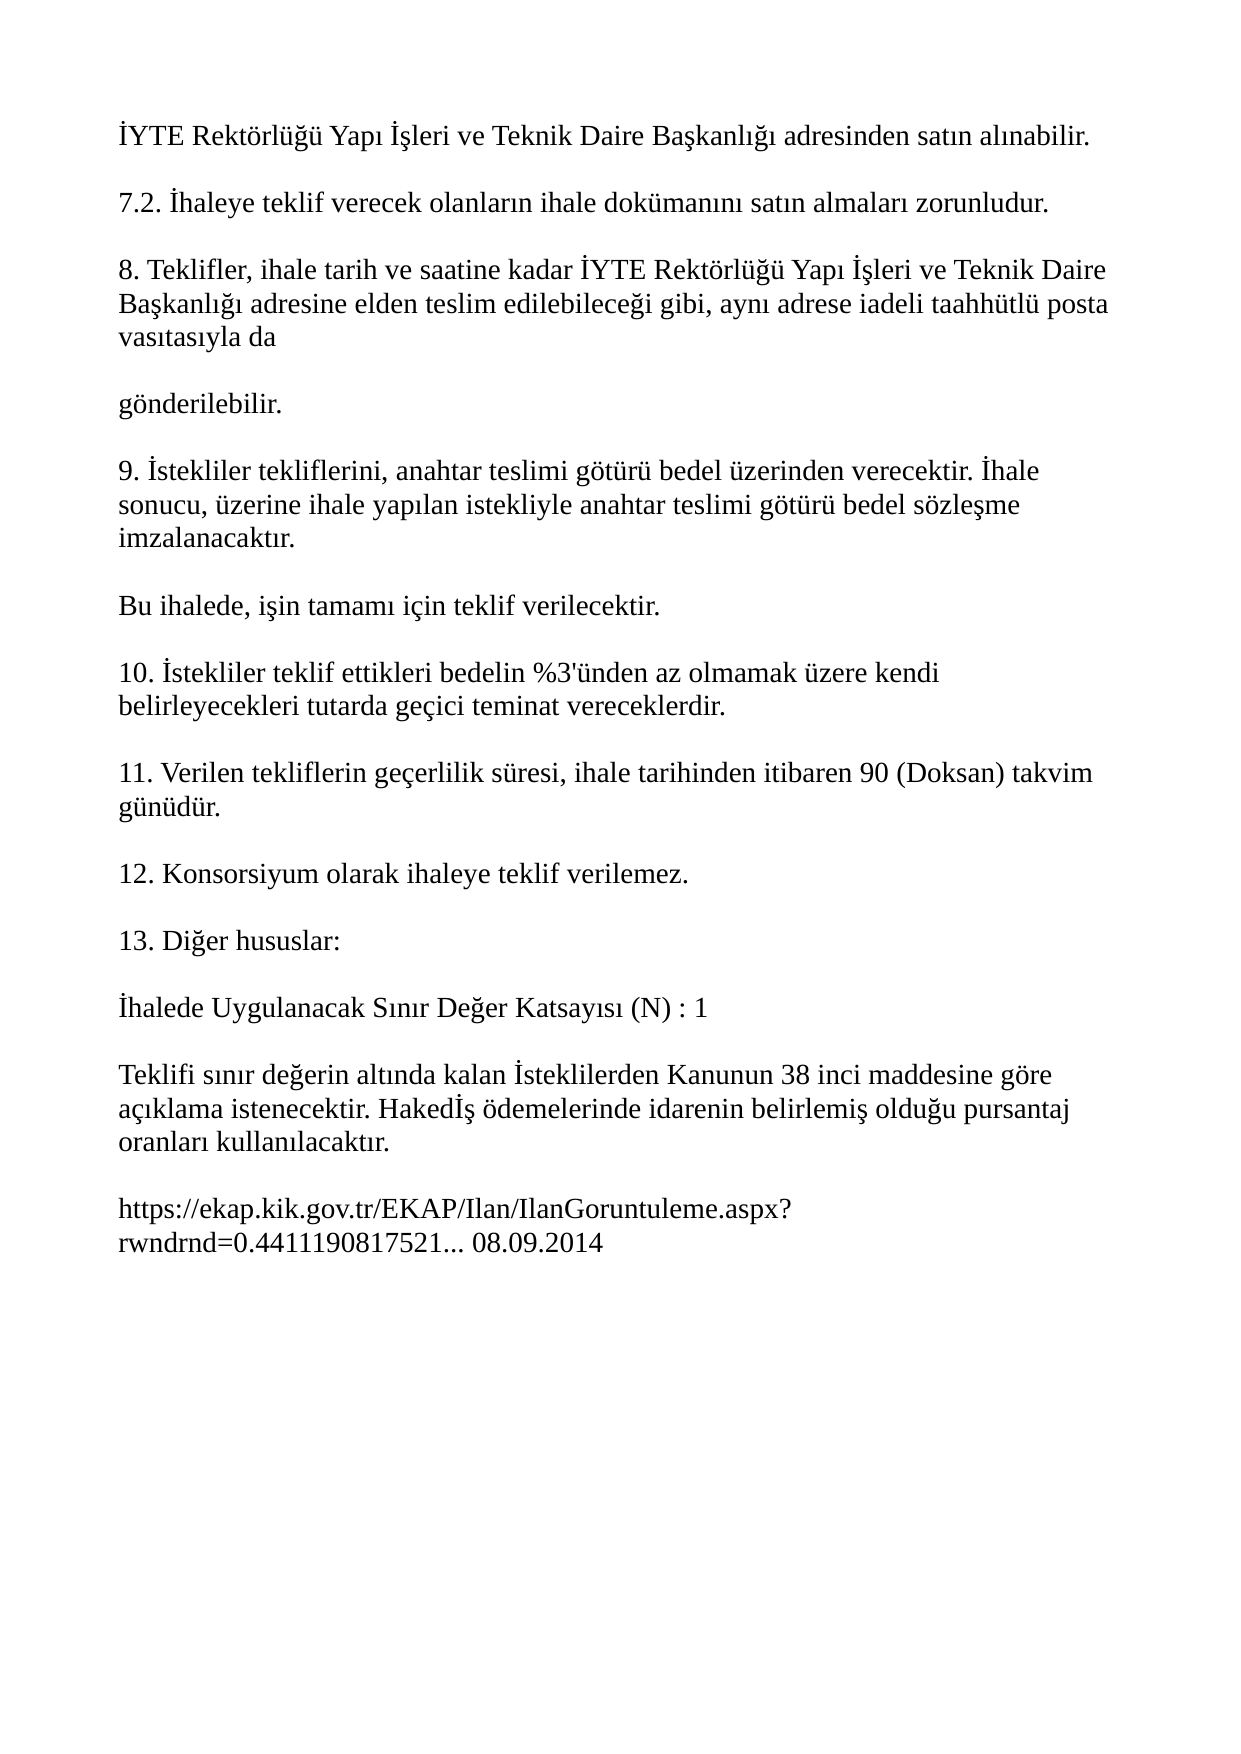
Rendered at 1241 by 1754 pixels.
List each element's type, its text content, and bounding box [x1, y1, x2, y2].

text İYTE Rektörlüğü Yapı İşleri ve Teknik Daire Başkanlığı adresinden satın alınabilir. [118, 118, 1122, 152]
text Teklifi sınır değerin altında kalan İsteklilerden Kanunun 38 inci maddesine göre açıklama istenecektir. Hakedİş ödemelerinde idarenin belirlemiş olduğu pursantaj oranları kullanılacaktır. [118, 1057, 1122, 1158]
text 11. Verilen tekliflerin geçerlilik süresi, ihale tarihinden itibaren 90 (Doksan) takvim günüdür. [118, 755, 1122, 822]
text 12. Konsorsiyum olarak ihaleye teklif verilemez. [118, 856, 1122, 889]
text Bu ihalede, işin tamamı için teklif verilecektir. [118, 588, 1122, 621]
text 13. Diğer hususlar: [118, 923, 1122, 957]
text 9. İstekliler tekliflerini, anahtar teslimi götürü bedel üzerinden verecektir. İhale sonucu, üzerine ihale yapılan istekliyle anahtar teslimi götürü bedel sözleşme imzalanacaktır. [118, 453, 1122, 554]
text https://ekap.kik.gov.tr/EKAP/Ilan/IlanGoruntuleme.aspx?rwndrnd=0.4411190817521... 08.09.2014 [118, 1191, 1122, 1258]
text 10. İstekliler teklif ettikleri bedelin %3'ünden az olmamak üzere kendi belirleyecekleri tutarda geçici teminat vereceklerdir. [118, 655, 1122, 722]
text İhalede Uygulanacak Sınır Değer Katsayısı (N) : 1 [118, 990, 1122, 1024]
text 8. Teklifler, ihale tarih ve saatine kadar İYTE Rektörlüğü Yapı İşleri ve Teknik Daire Başkanlığı adresine elden teslim edilebileceği gibi, aynı adrese iadeli taahhütlü posta vasıtasıyla da [118, 252, 1122, 353]
text gönderilebilir. [118, 386, 1122, 420]
text 7.2. İhaleye teklif verecek olanların ihale dokümanını satın almaları zorunludur. [118, 185, 1122, 219]
